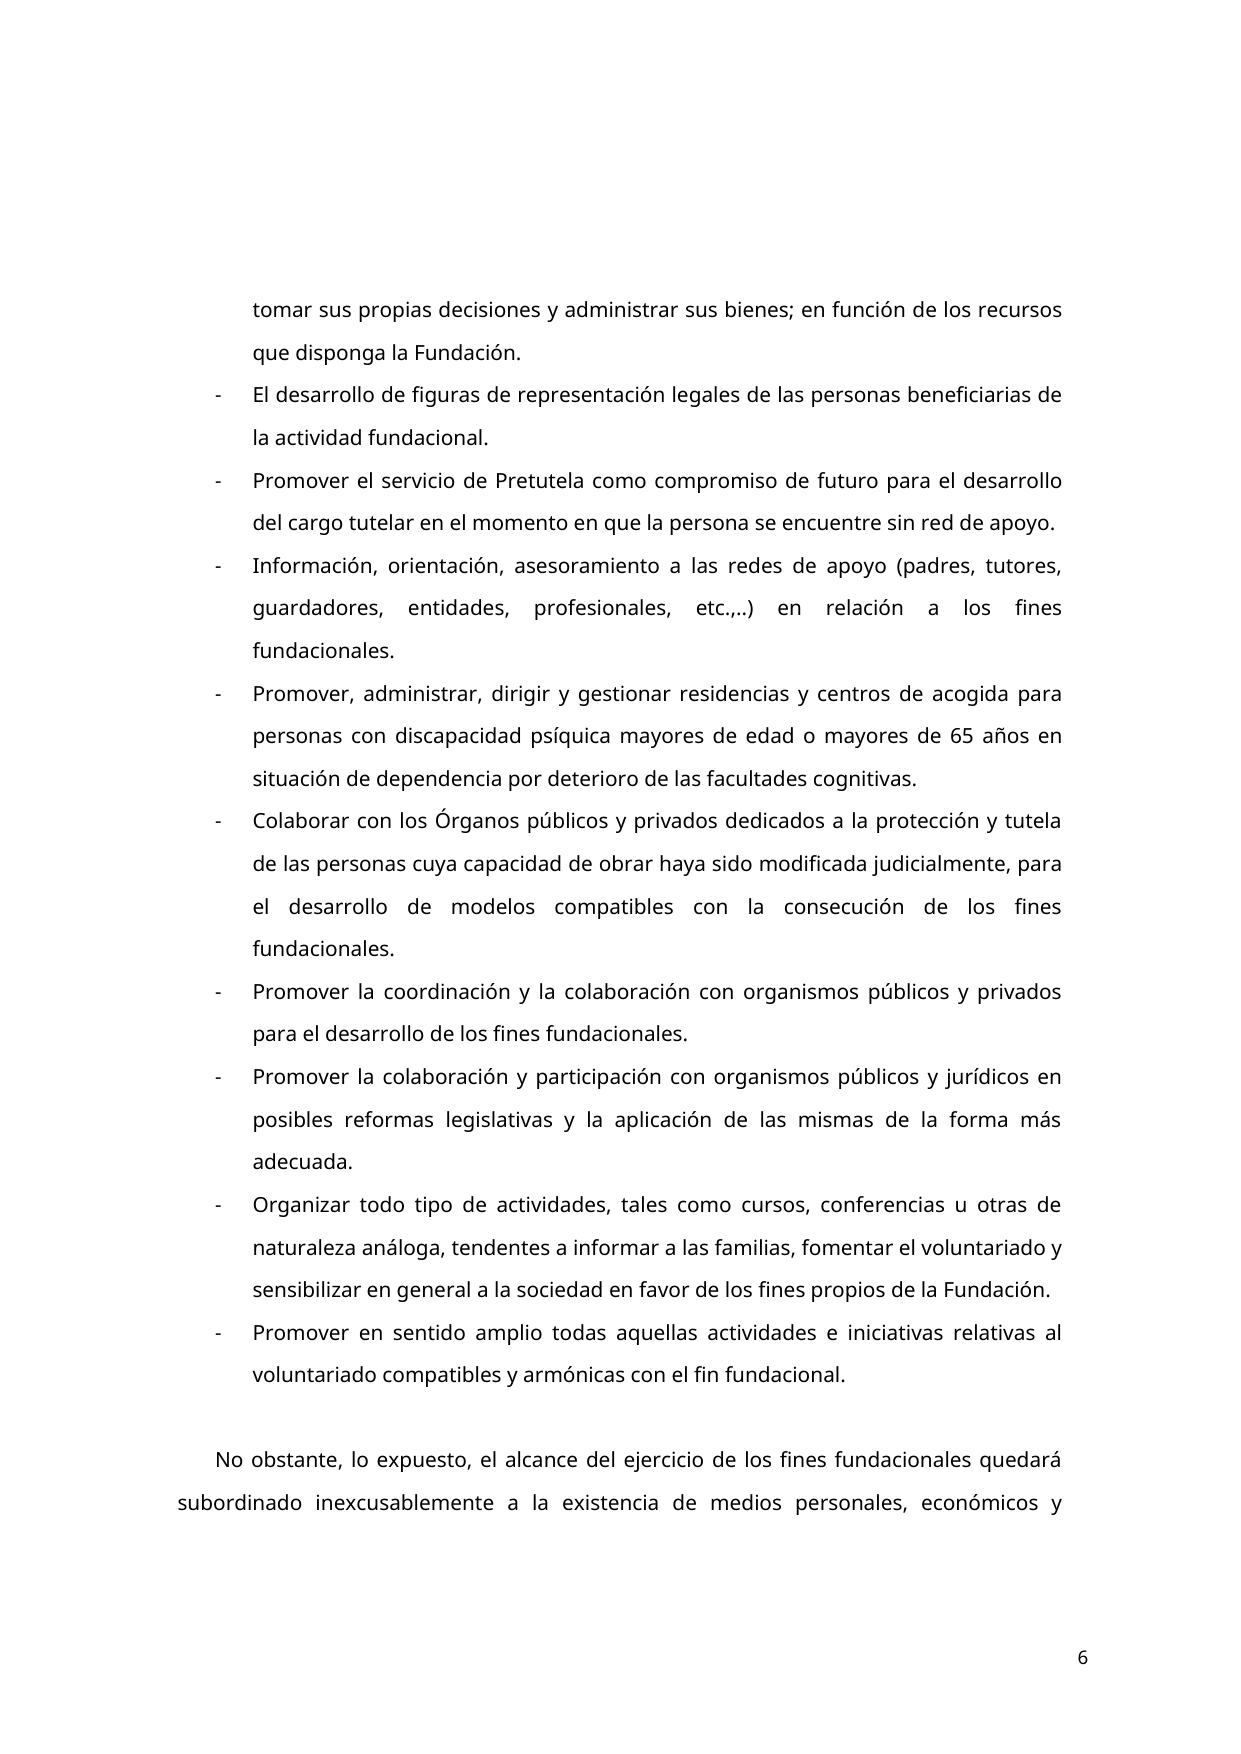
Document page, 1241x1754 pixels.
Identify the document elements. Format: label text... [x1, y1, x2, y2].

text No obstante, lo expuesto, el alcance del ejercicio de los fines fundacionales quedará subordinado inexcusablemente a la existencia de medios personales, económicos y [177, 1446, 1063, 1517]
list Organizar todo tipo de actividades, tales como cursos, conferencias u otras de naturaleza análoga, tendentes a informar a las familias, fomentar el voluntariado y sensibilizar en general a la sociedad en favor de los fines propios de la Fundación. [215, 1190, 1063, 1304]
list Promover, administrar, dirigir y gestionar residencias y centros de acogida para personas con discapacidad psíquica mayores de edad o mayores de 65 años en situación de dependencia por deterioro de las facultades cognitivas. [215, 679, 1063, 792]
list Promover el servicio de Pretutela como compromiso de futuro para el desarrollo del cargo tutelar en el momento en que la persona se encuentre sin red de apoyo. [215, 466, 1063, 537]
list Promover en sentido amplio todas aquellas actividades e iniciativas relativas al voluntariado compatibles y armónicas con el fin fundacional. [215, 1318, 1063, 1389]
list Promover la colaboración y participación con organismos públicos y jurídicos en posibles reformas legislativas y la aplicación de las mismas de la forma más adecuada. [215, 1062, 1063, 1176]
list Colaborar con los Órganos públicos y privados dedicados a la protección y tutela de las personas cuya capacidad de obrar haya sido modificada judicialmente, para el desarrollo de modelos compatibles con la consecución de los fines fundacionales. [215, 807, 1063, 963]
list tomar sus propias decisiones y administrar sus bienes; en función de los recursos que disponga la Fundación. [215, 295, 1063, 366]
list Información, orientación, asesoramiento a las redes de apoyo (padres, tutores, guardadores, entidades, profesionales, etc.,..) en relación a los fines fundacionales. [215, 551, 1063, 664]
list El desarrollo de figuras de representación legales de las personas beneficiarias de la actividad fundacional. [215, 381, 1063, 452]
list Promover la coordinación y la colaboración con organismos públicos y privados para el desarrollo de los fines fundacionales. [215, 977, 1063, 1048]
